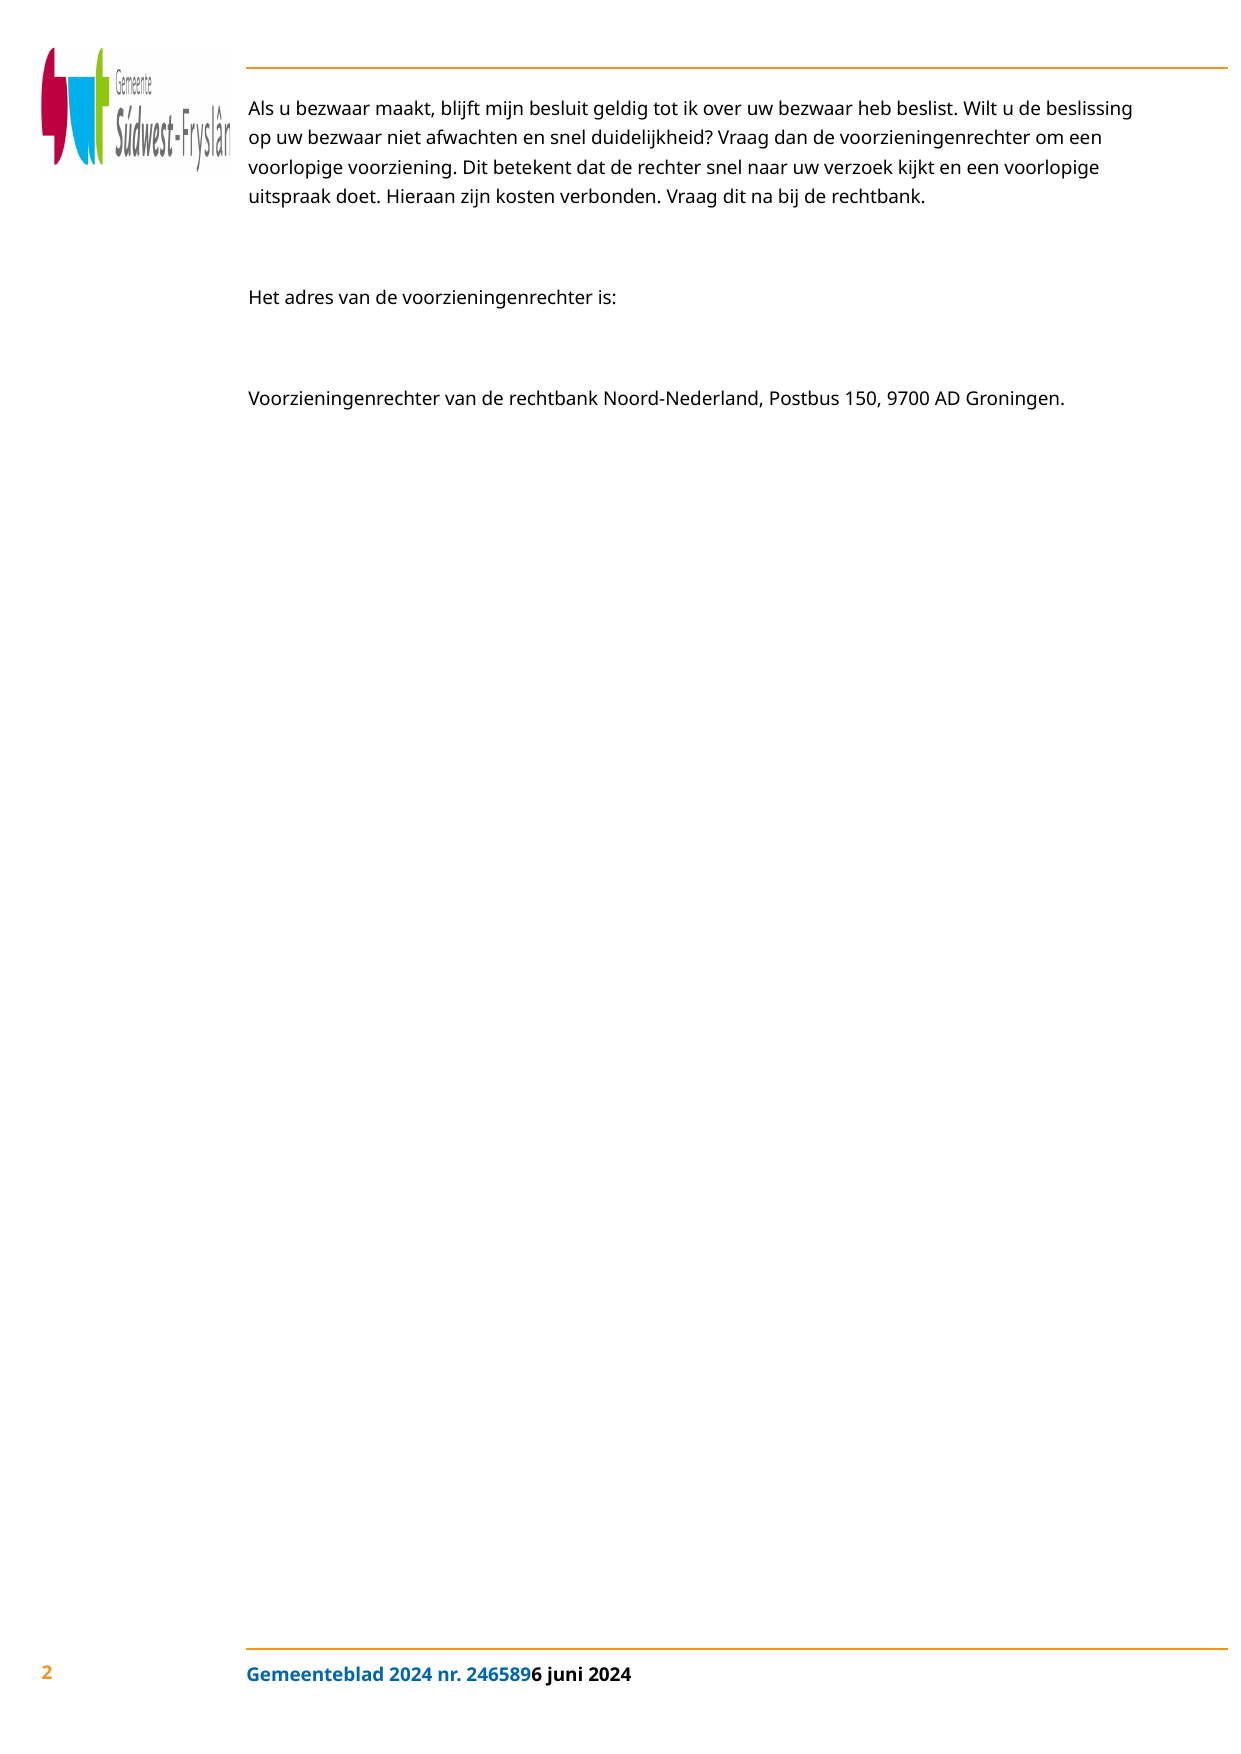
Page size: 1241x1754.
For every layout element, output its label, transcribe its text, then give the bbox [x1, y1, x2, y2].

text Het adres van de voorzieningenrechter is: [248, 284, 1152, 310]
picture [41, 47, 231, 172]
text Als u bezwaar maakt, blijft mijn besluit geldig tot ik over uw bezwaar heb beslist. Wilt u de beslissing op uw bezwaar niet afwachten en snel duidelijkheid? Vraag dan de voorzieningenrechter om een voorlopige voorziening. Dit betekent dat de rechter snel naar uw verzoek kijkt en een voorlopige uitspraak doet. Hieraan zijn kosten verbonden. Vraag dit na bij de rechtbank. [248, 95, 1152, 209]
text Voorzieningenrechter van de rechtbank Noord-Nederland, Postbus 150, 9700 AD Groningen. [248, 385, 1152, 411]
